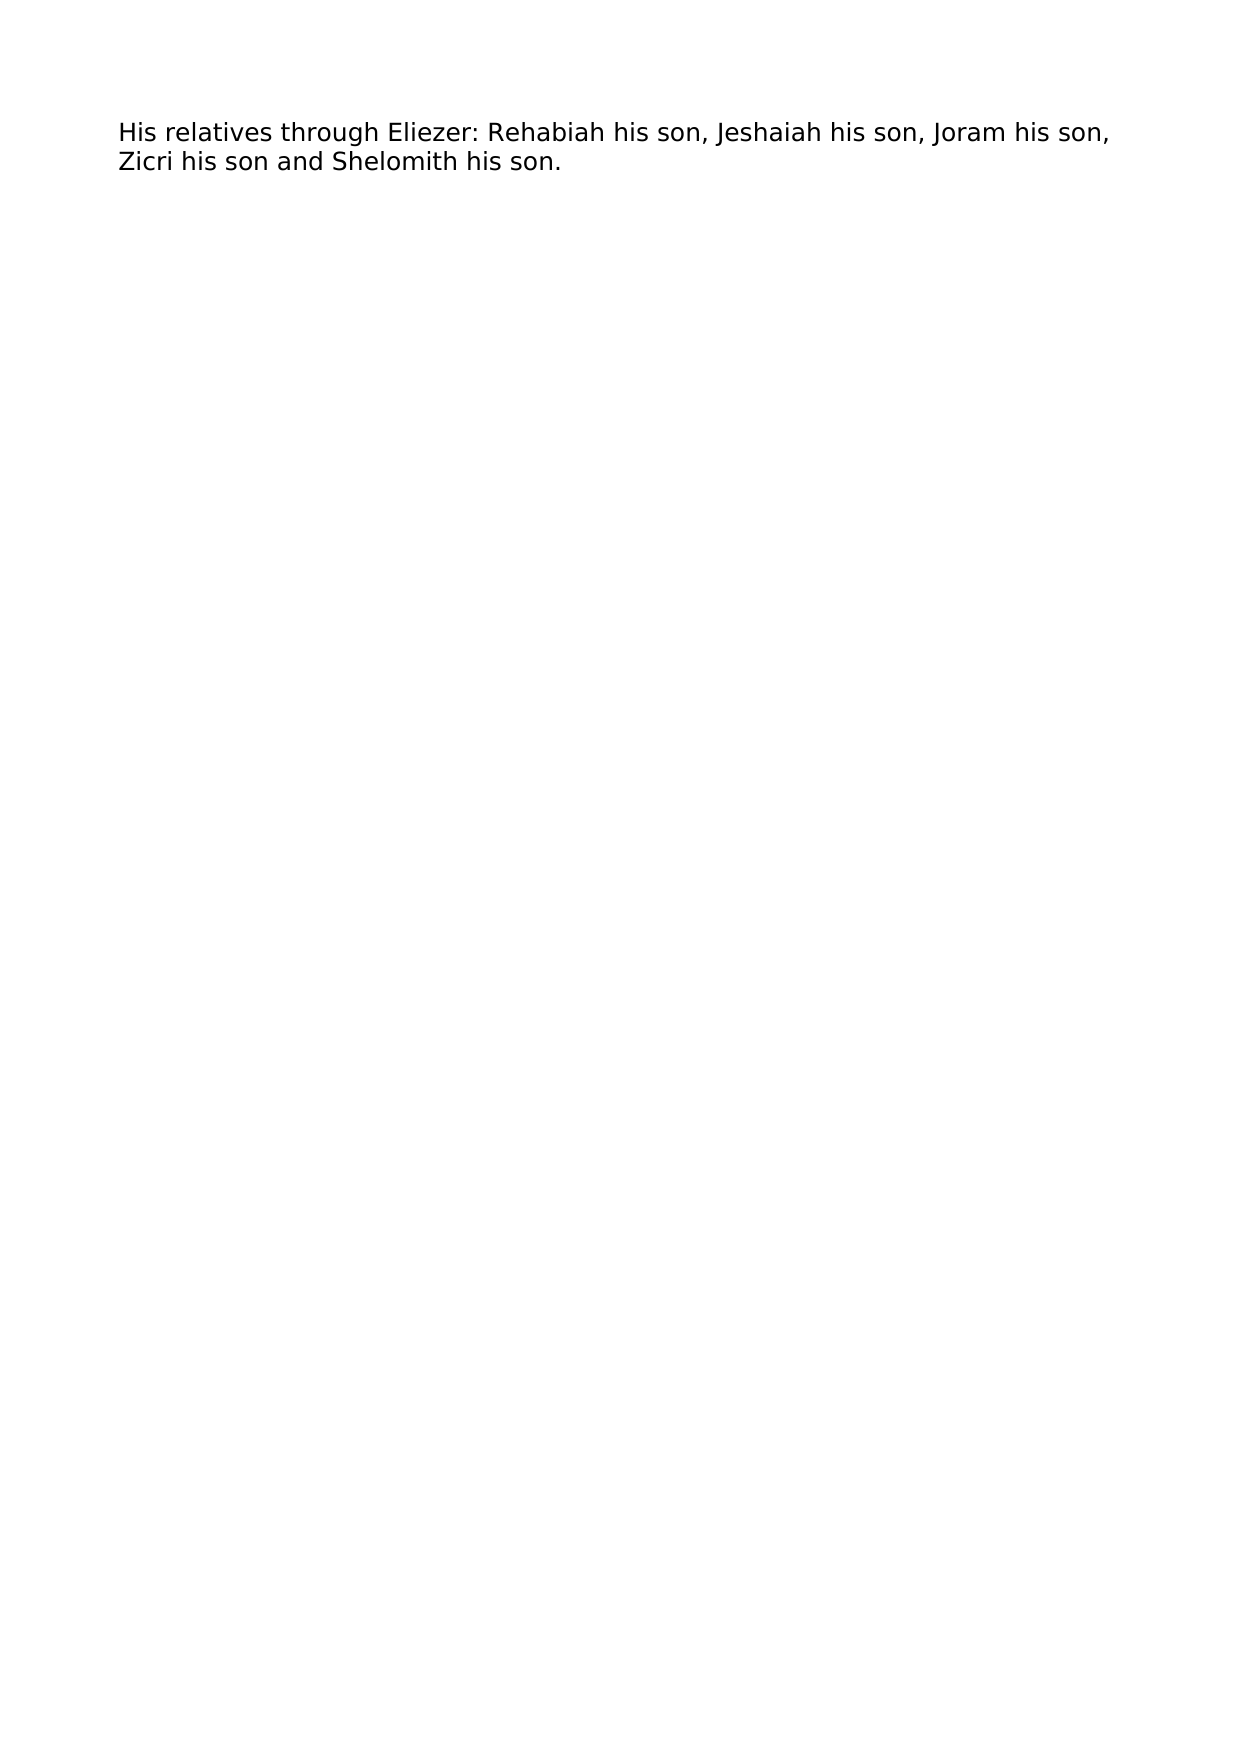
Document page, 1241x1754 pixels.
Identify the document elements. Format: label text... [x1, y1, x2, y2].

text His relatives through Eliezer: Rehabiah his son, Jeshaiah his son, Joram his son, Zicri his son and Shelomith his son. [118, 118, 1122, 176]
